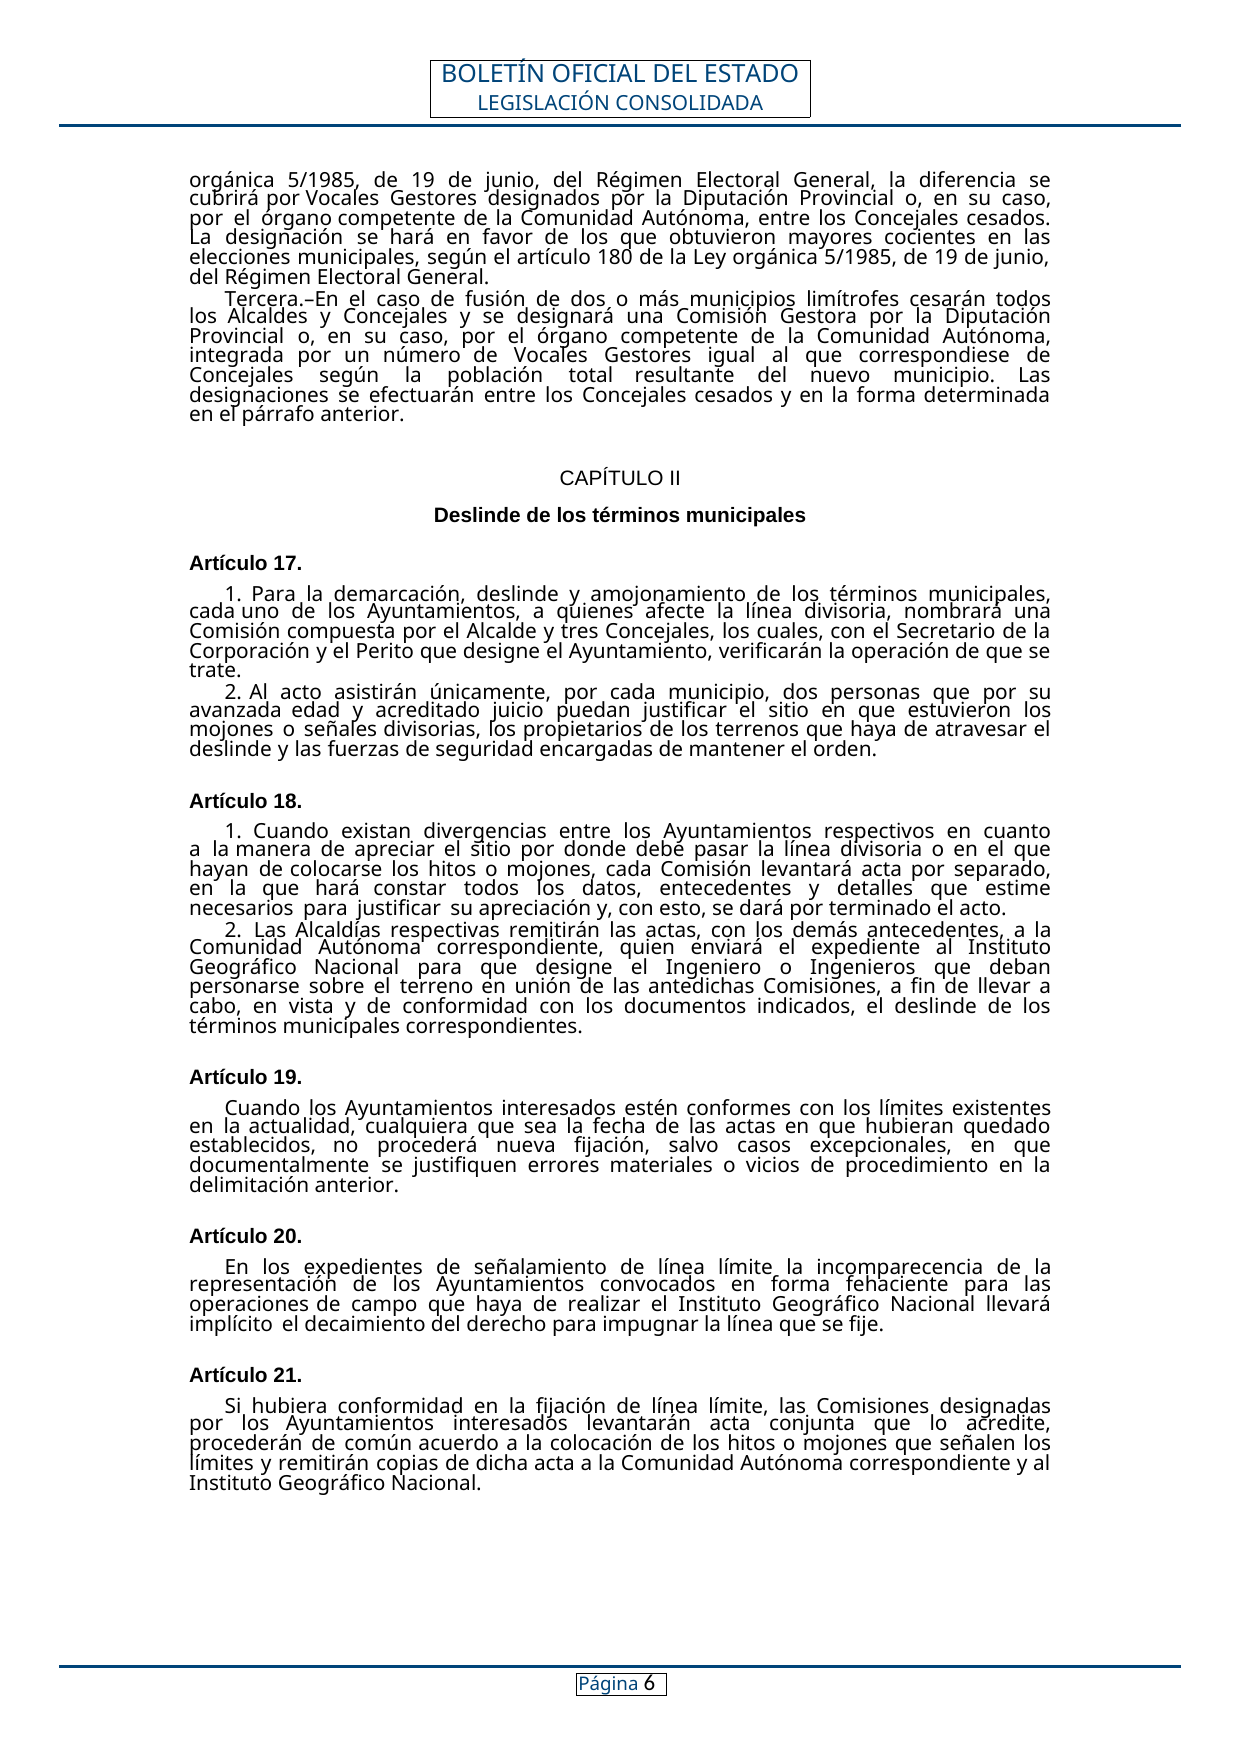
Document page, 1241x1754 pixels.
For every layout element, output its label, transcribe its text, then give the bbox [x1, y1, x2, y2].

text Artículo 17. [189, 551, 313, 575]
text CAPÍTULO II [469, 466, 771, 489]
text En los expedientes de señalamiento de línea límite la incomparecencia de la representación de los Ayuntamientos convocados en forma fehaciente para las operaciones de campo que haya de realizar el Instituto Geográfico Nacional llevará implícito el decaimiento del derecho para impugnar la línea que se fije. [189, 1259, 1051, 1337]
text orgánica 5/1985, de 19 de junio, del Régimen Electoral General, la diferencia se cubrirá por Vocales Gestores designados por la Diputación Provincial o, en su caso, por el órgano competente de la Comunidad Autónoma, entre los Concejales cesados. La designación se hará en favor de los que obtuvieron mayores cocientes en las elecciones municipales, según el artículo 180 de la Ley orgánica 5/1985, de 19 de junio, del Régimen Electoral General. [189, 172, 1051, 290]
list Para la demarcación, deslinde y amojonamiento de los términos municipales, cada uno de los Ayuntamientos, a quienes afecte la línea divisoria, nombrará una Comisión compuesta por el Alcalde y tres Concejales, los cuales, con el Secretario de la Corporación y el Perito que designe el Ayuntamiento, verificarán la operación de que se trate. [189, 586, 1051, 684]
subtitle Deslinde de los términos municipales [46, 502, 1194, 526]
subtitle Artículo 19. [189, 1065, 313, 1089]
text Tercera.–En el caso de fusión de dos o más municipios limítrofes cesarán todos los Alcaldes y Concejales y se designará una Comisión Gestora por la Diputación Provincial o, en su caso, por el órgano competente de la Comunidad Autónoma, integrada por un número de Vocales Gestores igual al que correspondiese de Concejales según la población total resultante del nuevo municipio. Las designaciones se efectuarán entre los Concejales cesados y en la forma determinada en el párrafo anterior. [189, 290, 1051, 428]
list Al acto asistirán únicamente, por cada municipio, dos personas que por su avanzada edad y acreditado juicio puedan justificar el sitio en que estuvieron los mojones o señales divisorias, los propietarios de los terrenos que haya de atravesar el deslinde y las fuerzas de seguridad encargadas de mantener el orden. [189, 684, 1051, 763]
text Si hubiera conformidad en la fijación de línea límite, las Comisiones designadas por los Ayuntamientos interesados levantarán acta conjunta que lo acredite, procederán de común acuerdo a la colocación de los hitos o mojones que señalen los límites y remitirán copias de dicha acta a la Comunidad Autónoma correspondiente y al Instituto Geográfico Nacional. [189, 1398, 1051, 1496]
text Cuando los Ayuntamientos interesados estén conformes con los límites existentes en la actualidad, cualquiera que sea la fecha de las actas en que hubieran quedado establecidos, no procederá nueva fijación, salvo casos excepcionales, en que documentalmente se justifiquen errores materiales o vicios de procedimiento en la delimitación anterior. [189, 1100, 1051, 1198]
subtitle Artículo 21. [189, 1363, 313, 1387]
subtitle Artículo 20. [189, 1224, 313, 1248]
list Cuando existan divergencias entre los Ayuntamientos respectivos en cuanto a la manera de apreciar el sitio por donde debe pasar la línea divisoria o en el que hayan de colocarse los hitos o mojones, cada Comisión levantará acta por separado, en la que hará constar todos los datos, entecedentes y detalles que estime necesarios para justificar su apreciación y, con esto, se dará por terminado el acto. [189, 823, 1051, 921]
list Las Alcaldías respectivas remitirán las actas, con los demás antecedentes, a la Comunidad Autónoma correspondiente, quien enviará el expediente al Instituto Geográfico Nacional para que designe el Ingeniero o Ingenieros que deban personarse sobre el terreno en unión de las antedichas Comisiones, a fin de llevar a cabo, en vista y de conformidad con los documentos indicados, el deslinde de los términos municipales correspondientes. [189, 921, 1051, 1039]
subtitle Artículo 18. [189, 788, 313, 812]
